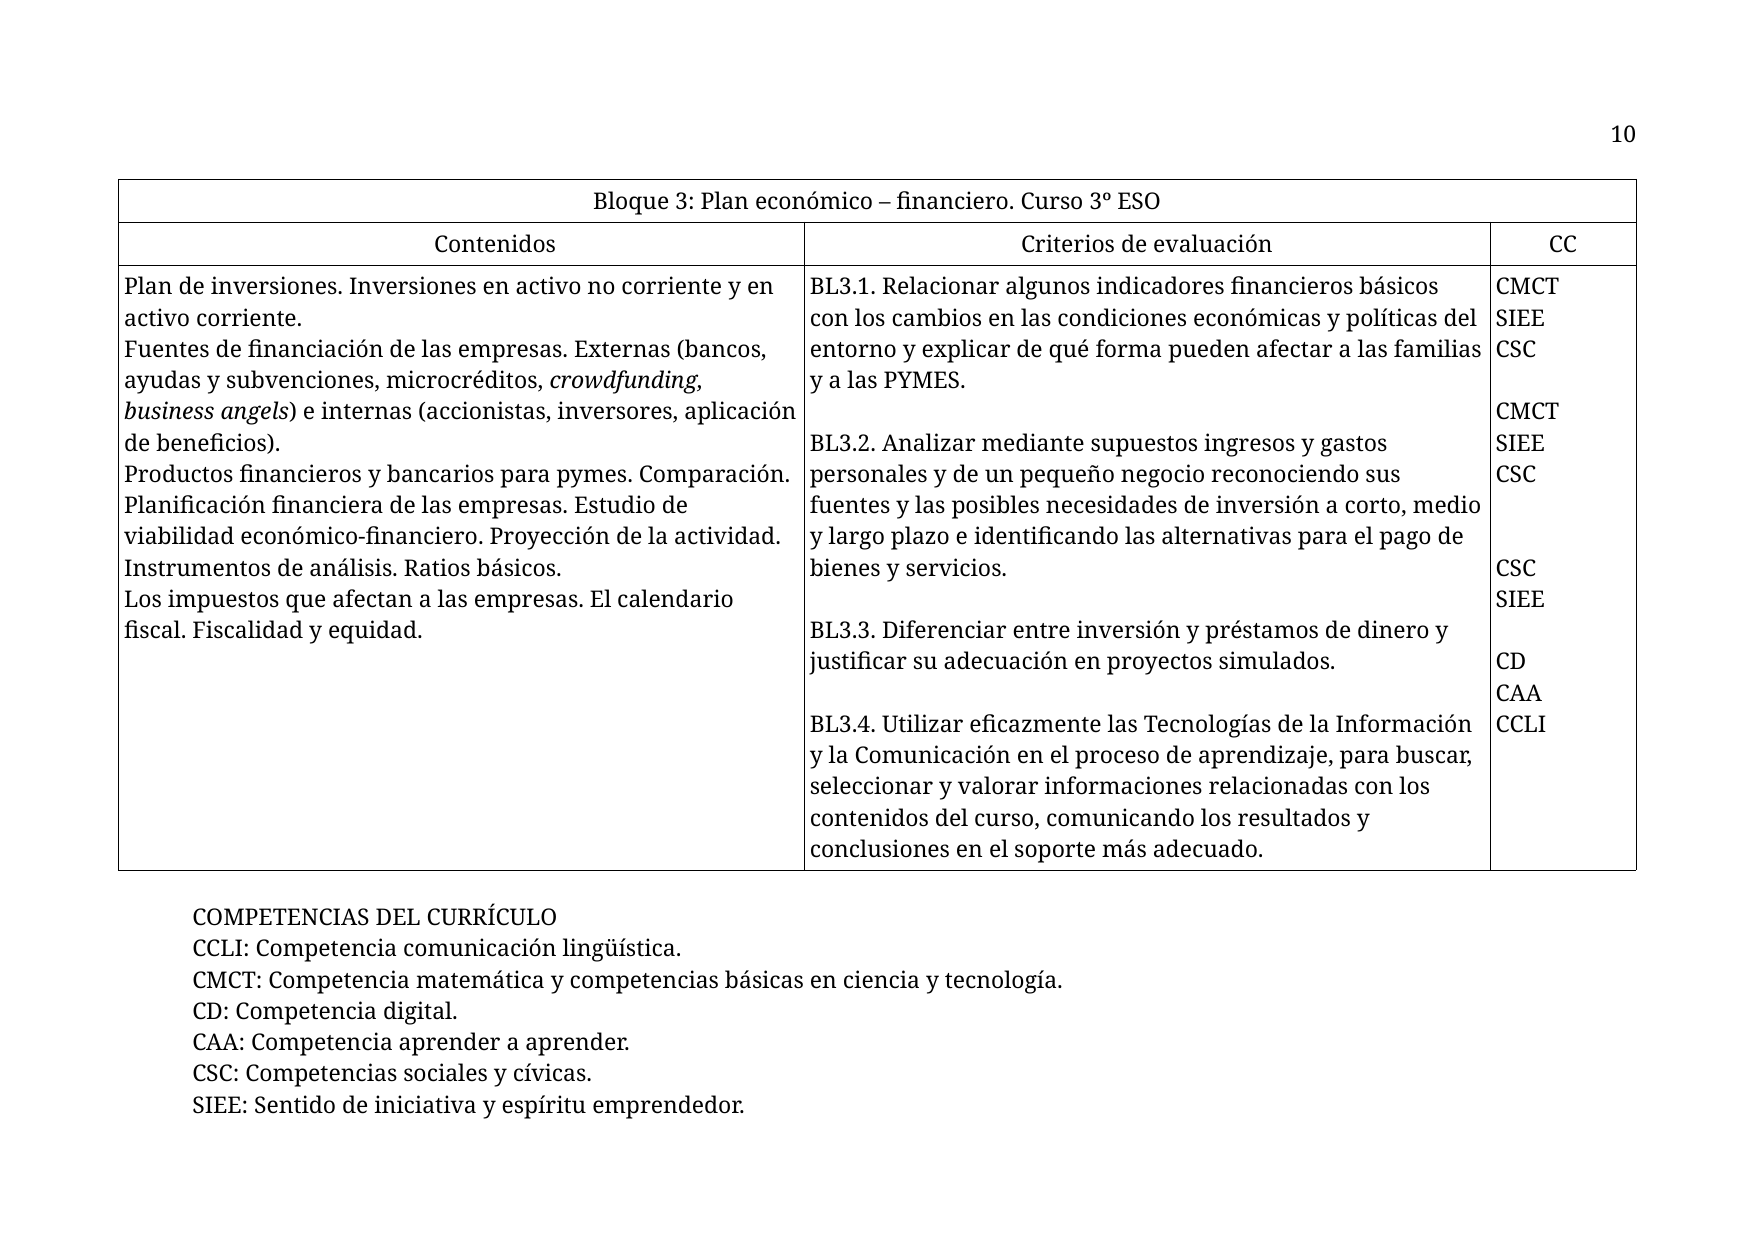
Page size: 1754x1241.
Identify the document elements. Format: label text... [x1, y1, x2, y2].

text CAA: Competencia aprender a aprender. [118, 1026, 1636, 1057]
table_cell CC [1491, 223, 1636, 264]
text CSC: Competencias sociales y cívicas. [118, 1057, 1636, 1089]
text COMPETENCIAS DEL CURRÍCULO [118, 901, 1636, 932]
table_cell Contenidos [119, 223, 804, 264]
table_cell BL3.1. Relacionar algunos indicadores financieros básicos con los cambios en las condiciones económicas y políticas del entorno y explicar de qué forma pueden afectar a las familias y a las PYMES. BL3.2. Analizar mediante supuestos ingresos y gastos personales y de un pequeño negocio reconociendo sus fuentes y las posibles necesidades de inversión a corto, medio y largo plazo e identificando las alternativas para el pago de bienes y servicios. BL3.3. Diferenciar entre inversión y préstamos de dinero y justificar su adecuación en proyectos simulados. BL3.4. Utilizar eficazmente las Tecnologías de la Información y la Comunicación en el proceso de aprendizaje, para buscar, seleccionar y valorar informaciones relacionadas con los contenidos del curso, comunicando los resultados y conclusiones en el soporte más adecuado. [805, 266, 1490, 870]
table_header Bloque 3: Plan económico – financiero. Curso 3º ESO [119, 180, 1636, 222]
text SIEE: Sentido de iniciativa y espíritu emprendedor. [118, 1089, 1636, 1120]
text CMCT: Competencia matemática y competencias básicas en ciencia y tecnología. [118, 964, 1636, 995]
text CD: Competencia digital. [118, 995, 1636, 1026]
table_cell Plan de inversiones. Inversiones en activo no corriente y en activo corriente. Fuentes de financiación de las empresas. Externas (bancos, ayudas y subvenciones, microcréditos, crowdfunding, business angels) e internas (accionistas, inversores, aplicación de beneficios). Productos financieros y bancarios para pymes. Comparación. Planificación financiera de las empresas. Estudio de viabilidad económico-financiero. Proyección de la actividad. Instrumentos de análisis. Ratios básicos. Los impuestos que afectan a las empresas. El calendario fiscal. Fiscalidad y equidad. [119, 266, 804, 870]
table_cell Criterios de evaluación [805, 223, 1490, 264]
table_cell CMCT SIEE CSC CMCT SIEE CSC CSC SIEE CD CAA CCLI [1491, 266, 1636, 870]
text CCLI: Competencia comunicación lingüística. [118, 932, 1636, 964]
